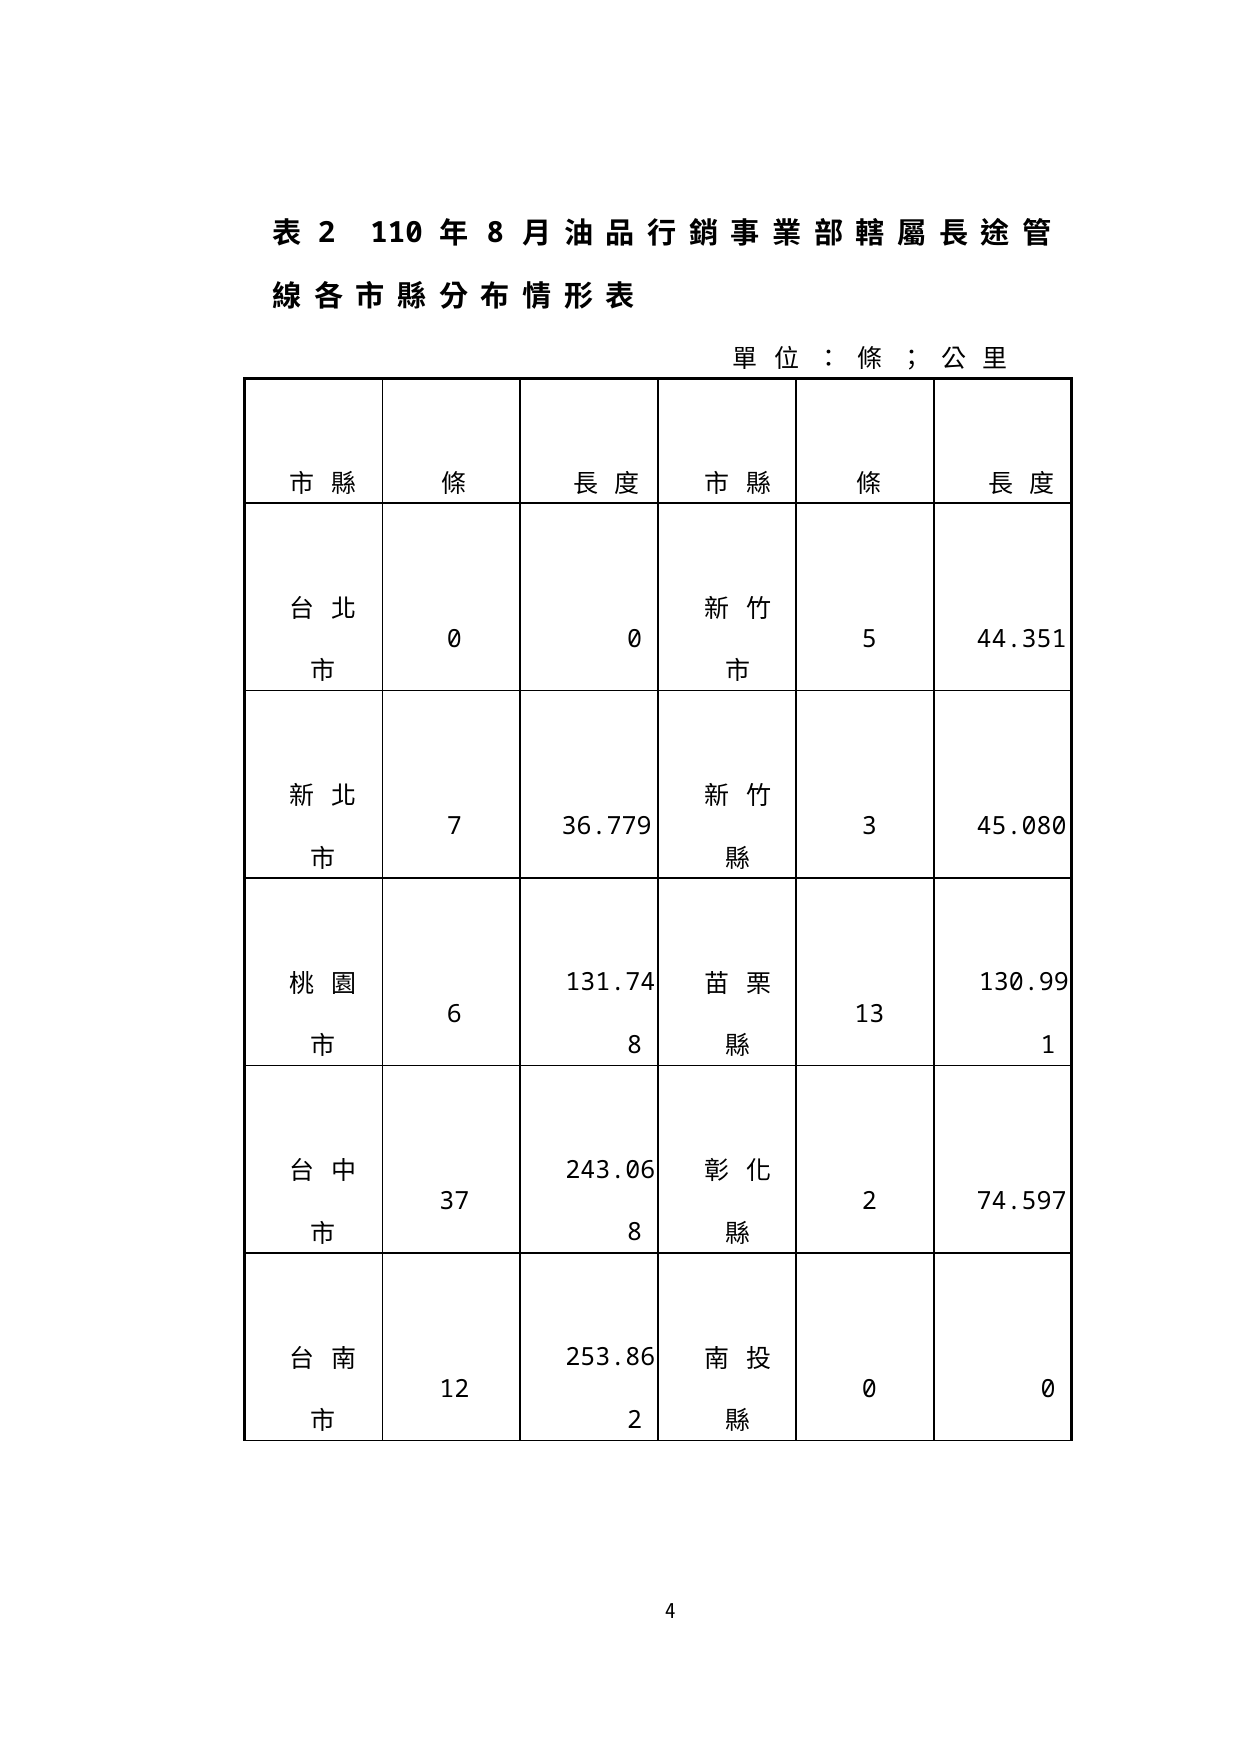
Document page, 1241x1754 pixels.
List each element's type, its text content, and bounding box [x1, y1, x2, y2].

table_cell 新北市 [246, 691, 382, 877]
table_cell 131.748 [521, 879, 657, 1064]
table_cell 0 [383, 504, 519, 689]
table_cell 南投縣 [659, 1254, 795, 1439]
text 表2 110年8月油品行銷事業部轄屬長途管線各市縣分布情形表 [238, 189, 1058, 314]
table_header 長度 [935, 380, 1070, 502]
table_cell 0 [521, 504, 657, 689]
table_cell 彰化縣 [659, 1066, 795, 1252]
table_cell 2 [797, 1066, 933, 1252]
table_cell 37 [383, 1066, 519, 1252]
table_cell 苗栗縣 [659, 879, 795, 1064]
table_header 市縣 [246, 380, 382, 502]
table_cell 0 [935, 1254, 1070, 1439]
table_cell 桃園市 [246, 879, 382, 1064]
table_cell 7 [383, 691, 519, 877]
table_cell 130.991 [935, 879, 1070, 1064]
table_cell 台中市 [246, 1066, 382, 1252]
table_cell 新竹縣 [659, 691, 795, 877]
table_cell 5 [797, 504, 933, 689]
table_cell 253.862 [521, 1254, 657, 1439]
table_header 條 [797, 380, 933, 502]
table_cell 45.080 [935, 691, 1070, 877]
table_cell 44.351 [935, 504, 1070, 689]
table_cell 0 [797, 1254, 933, 1439]
table_cell 74.597 [935, 1066, 1070, 1252]
table_header 長度 [521, 380, 657, 502]
table_cell 新竹市 [659, 504, 795, 689]
text 單位：條；公里 [183, 314, 1058, 377]
table_header 條 [383, 380, 519, 502]
table_cell 243.068 [521, 1066, 657, 1252]
table_cell 36.779 [521, 691, 657, 877]
table_header 市縣 [659, 380, 795, 502]
table_cell 台南市 [246, 1254, 382, 1439]
table_cell 台北市 [246, 504, 382, 689]
table_cell 12 [383, 1254, 519, 1439]
table_cell 6 [383, 879, 519, 1064]
table_cell 3 [797, 691, 933, 877]
table_cell 13 [797, 879, 933, 1064]
